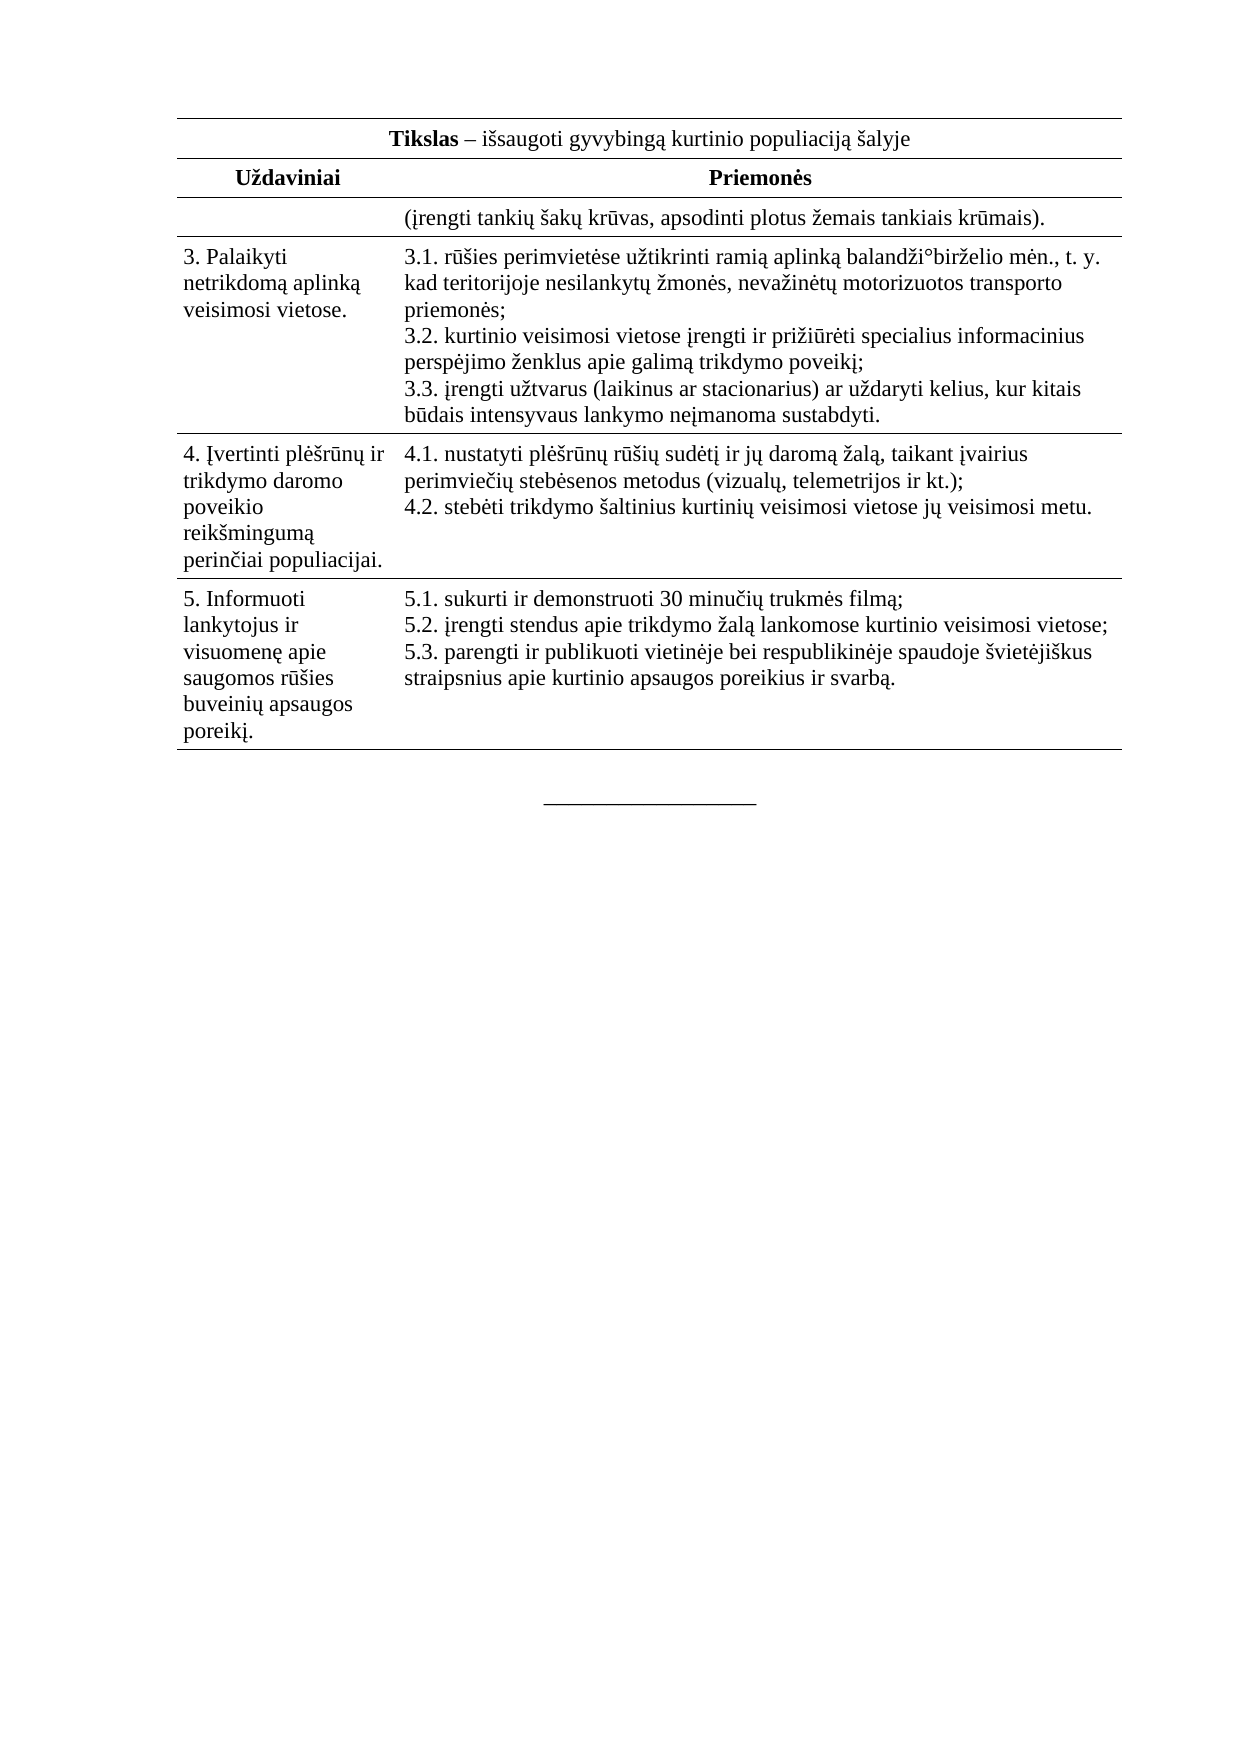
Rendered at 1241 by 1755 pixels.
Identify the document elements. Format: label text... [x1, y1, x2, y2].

table_cell 3. Palaikyti netrikdomą aplinką veisimosi vietose. [177, 237, 398, 433]
table_cell [177, 198, 398, 236]
table_header Tikslas – išsaugoti gyvybingą kurtinio populiaciją šalyje [177, 119, 1122, 157]
table_cell 5. Informuoti lankytojus ir visuomenę apie saugomos rūšies buveinių apsaugos poreikį. [177, 579, 398, 749]
table_cell 3.1. rūšies perimvietėse užtikrinti ramią aplinką balandži°birželio mėn., t. y. kad teritorijoje nesilankytų žmonės, nevažinėtų motorizuotos transporto priemonės; 3.2. kurtinio veisimosi vietose įrengti ir prižiūrėti specialius informacinius perspėjimo ženklus apie galimą trikdymo poveikį; 3.3. įrengti užtvarus (laikinus ar stacionarius) ar uždaryti kelius, kur kitais būdais intensyvaus lankymo neįmanoma sustabdyti. [398, 237, 1122, 433]
table_cell Priemonės [398, 159, 1122, 197]
table_cell 5.1. sukurti ir demonstruoti 30 minučių trukmės filmą; 5.2. įrengti stendus apie trikdymo žalą lankomose kurtinio veisimosi vietose; 5.3. parengti ir publikuoti vietinėje bei respublikinėje spaudoje švietėjiškus straipsnius apie kurtinio apsaugos poreikius ir svarbą. [398, 579, 1122, 749]
table_cell (įrengti tankių šakų krūvas, apsodinti plotus žemais tankiais krūmais). [398, 198, 1122, 236]
table_cell 4. Įvertinti plėšrūnų ir trikdymo daromo poveikio reikšmingumą perinčiai populiacijai. [177, 434, 398, 578]
table_cell 4.1. nustatyti plėšrūnų rūšių sudėtį ir jų daromą žalą, taikant įvairius perimviečių stebėsenos metodus (vizualų, telemetrijos ir kt.); 4.2. stebėti trikdymo šaltinius kurtinių veisimosi vietose jų veisimosi metu. [398, 434, 1122, 578]
text _________________ [177, 779, 1122, 808]
table_cell Uždaviniai [177, 159, 398, 197]
